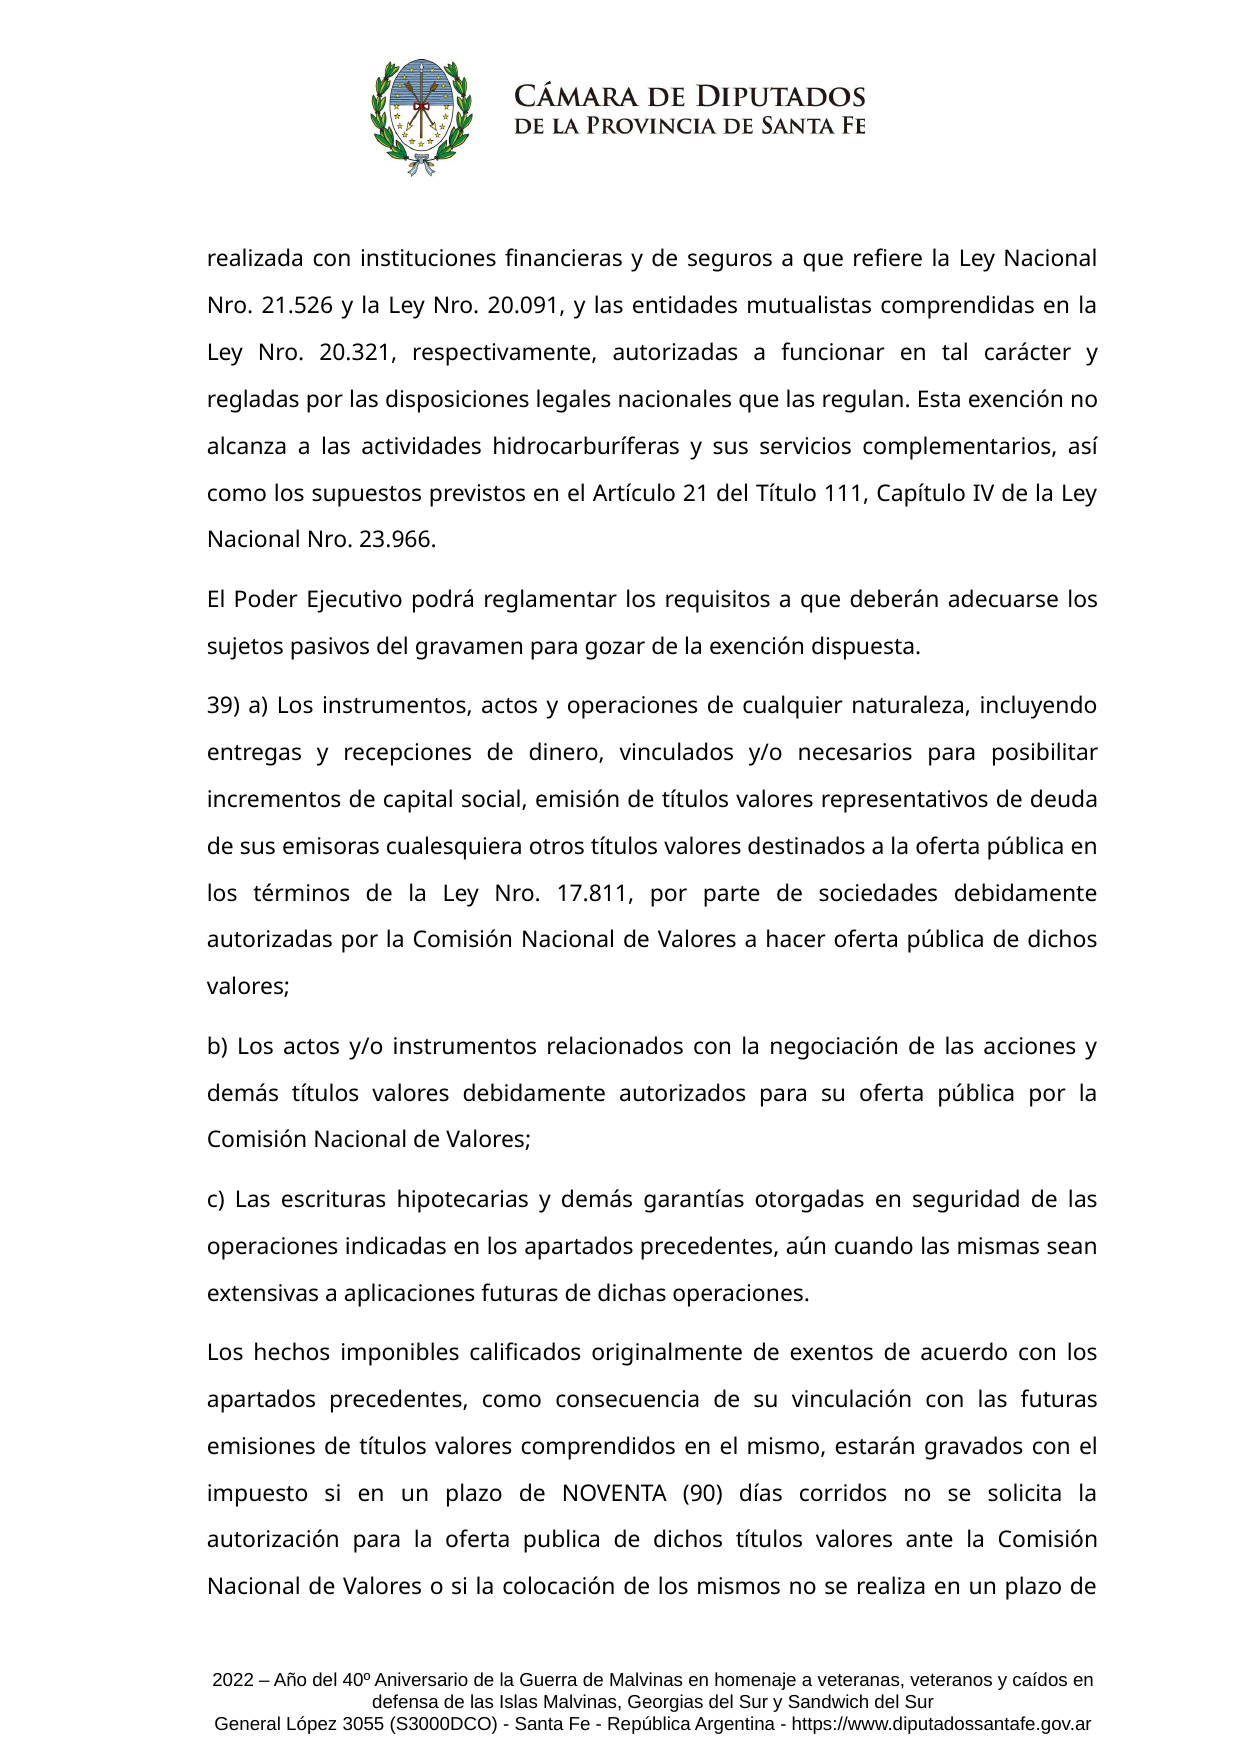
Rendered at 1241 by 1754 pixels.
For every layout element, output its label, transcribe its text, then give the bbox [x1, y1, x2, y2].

text 39) a) Los instrumentos, actos y operaciones de cualquier naturaleza, incluyendo entregas y recepciones de dinero, vinculados y/o necesarios para posibilitar incrementos de capital social, emisión de títulos valores representativos de deuda de sus emisoras cualesquiera otros títulos valores destinados a la oferta pública en los términos de la Ley Nro. 17.811, por parte de sociedades debidamente autorizadas por la Comisión Nacional de Valores a hacer oferta pública de dichos valores; [207, 689, 1099, 1002]
picture [370, 59, 866, 181]
text El Poder Ejecutivo podrá reglamentar los requisitos a que deberán adecuarse los sujetos pasivos del gravamen para gozar de la exención dispuesta. [207, 583, 1099, 661]
text c) Las escrituras hipotecarias y demás garantías otorgadas en seguridad de las operaciones indicadas en los apartados precedentes, aún cuando las mismas sean extensivas a aplicaciones futuras de dichas operaciones. [207, 1183, 1099, 1308]
text realizada con instituciones financieras y de seguros a que refiere la Ley Nacional Nro. 21.526 y la Ley Nro. 20.091, y las entidades mutualistas comprendidas en la Ley Nro. 20.321, respectivamente, autorizadas a funcionar en tal carácter y regladas por las disposiciones legales nacionales que las regulan. Esta exención no alcanza a las actividades hidrocarburíferas y sus servicios complementarios, así como los supuestos previstos en el Artículo 21 del Título 111, Capítulo IV de la Ley Nacional Nro. 23.966. [207, 242, 1099, 555]
text Los hechos imponibles calificados originalmente de exentos de acuerdo con los apartados precedentes, como consecuencia de su vinculación con las futuras emisiones de títulos valores comprendidos en el mismo, estarán gravados con el impuesto si en un plazo de NOVENTA (90) días corridos no se solicita la autorización para la oferta publica de dichos títulos valores ante la Comisión Nacional de Valores o si la colocación de los mismos no se realiza en un plazo de [207, 1336, 1099, 1602]
text b) Los actos y/o instrumentos relacionados con la negociación de las acciones y demás títulos valores debidamente autorizados para su oferta pública por la Comisión Nacional de Valores; [207, 1030, 1099, 1155]
